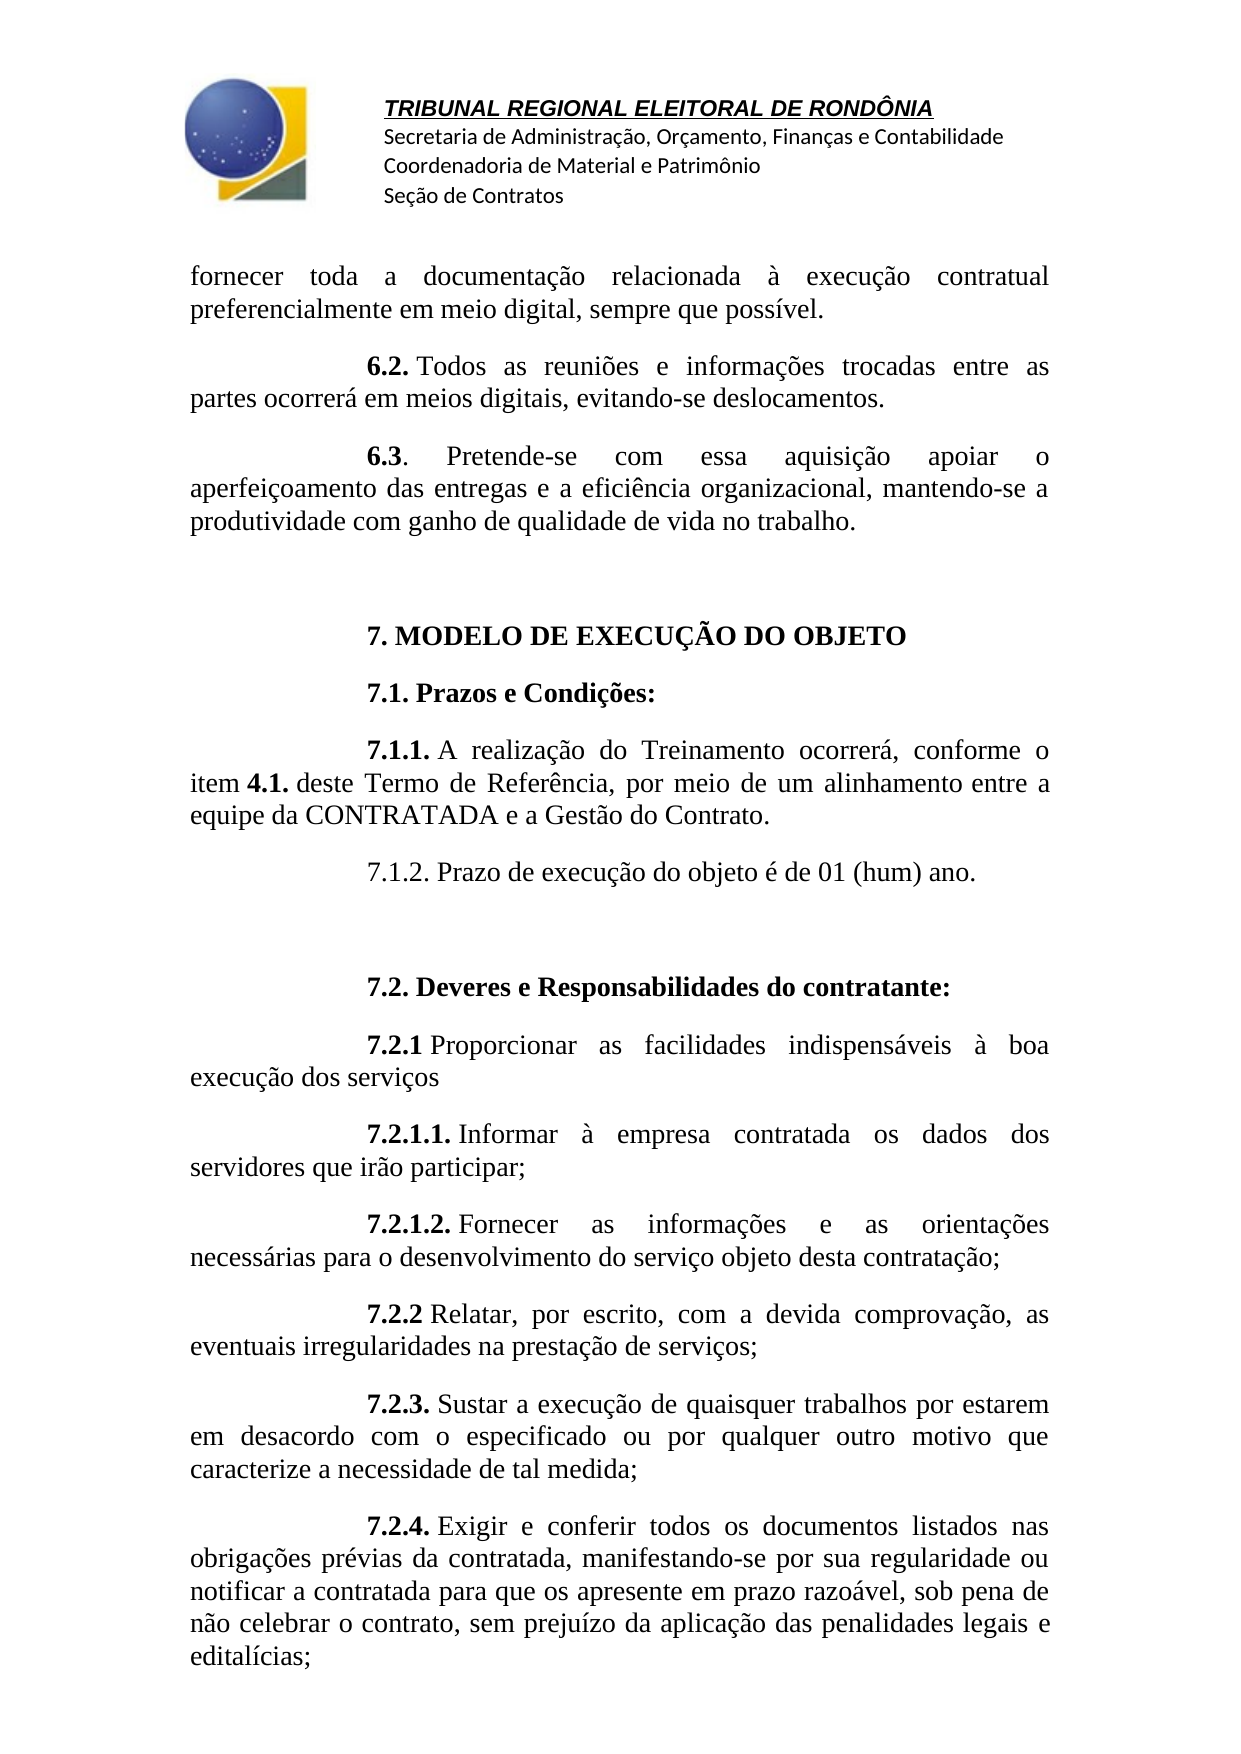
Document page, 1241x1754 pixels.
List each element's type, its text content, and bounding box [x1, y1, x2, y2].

text fornecer toda a documentação relacionada à execução contratual preferencialmente em meio digital, sempre que possível. [190, 259, 1051, 324]
text 6.3. Pretende-se com essa aquisição apoiar o aperfeiçoamento das entregas e a eficiência organizacional, mantendo-se a produtividade com ganho de qualidade de vida no trabalho. [190, 439, 1051, 536]
text 7.2.1.2. Fornecer as informações e as orientações necessárias para o desenvolvimento do serviço objeto desta contratação; [190, 1207, 1051, 1272]
text 7.1.2. Prazo de execução do objeto é de 01 (hum) ano. [190, 856, 1051, 888]
text 7.2.2 Relatar, por escrito, com a devida comprovação, as eventuais irregularidades na prestação de serviços; [190, 1297, 1051, 1362]
text 7.2. Deveres e Responsabilidades do contratante: [190, 970, 1051, 1003]
text 7.2.4. Exigir e conferir todos os documentos listados nas obrigações prévias da contratada, manifestando-se por sua regularidade ou notificar a contratada para que os apresente em prazo razoável, sob pena de não celebrar o contrato, sem prejuízo da aplicação das penalidades legais e editalícias; [190, 1509, 1051, 1671]
text 7.2.1 Proporcionar as facilidades indispensáveis à boa execução dos serviços [190, 1028, 1051, 1092]
text 6.2. Todos as reuniões e informações trocadas entre as partes ocorrerá em meios digitais, evitando-se deslocamentos. [190, 349, 1051, 414]
text 7. MODELO DE EXECUÇÃO DO OBJETO [190, 618, 1051, 651]
text 7.2.3. Sustar a execução de quaisquer trabalhos por estarem em desacordo com o especificado ou por qualquer outro motivo que caracterize a necessidade de tal medida; [190, 1387, 1051, 1484]
text 7.1. Prazos e Condições: [190, 676, 1051, 708]
text 7.1.1. A realização do Treinamento ocorrerá, conforme o item 4.1. deste Termo de Referência, por meio de um alinhamento entre a equipe da CONTRATADA e a Gestão do Contrato. [190, 733, 1051, 831]
text 7.2.1.1. Informar à empresa contratada os dados dos servidores que irão participar; [190, 1117, 1051, 1182]
